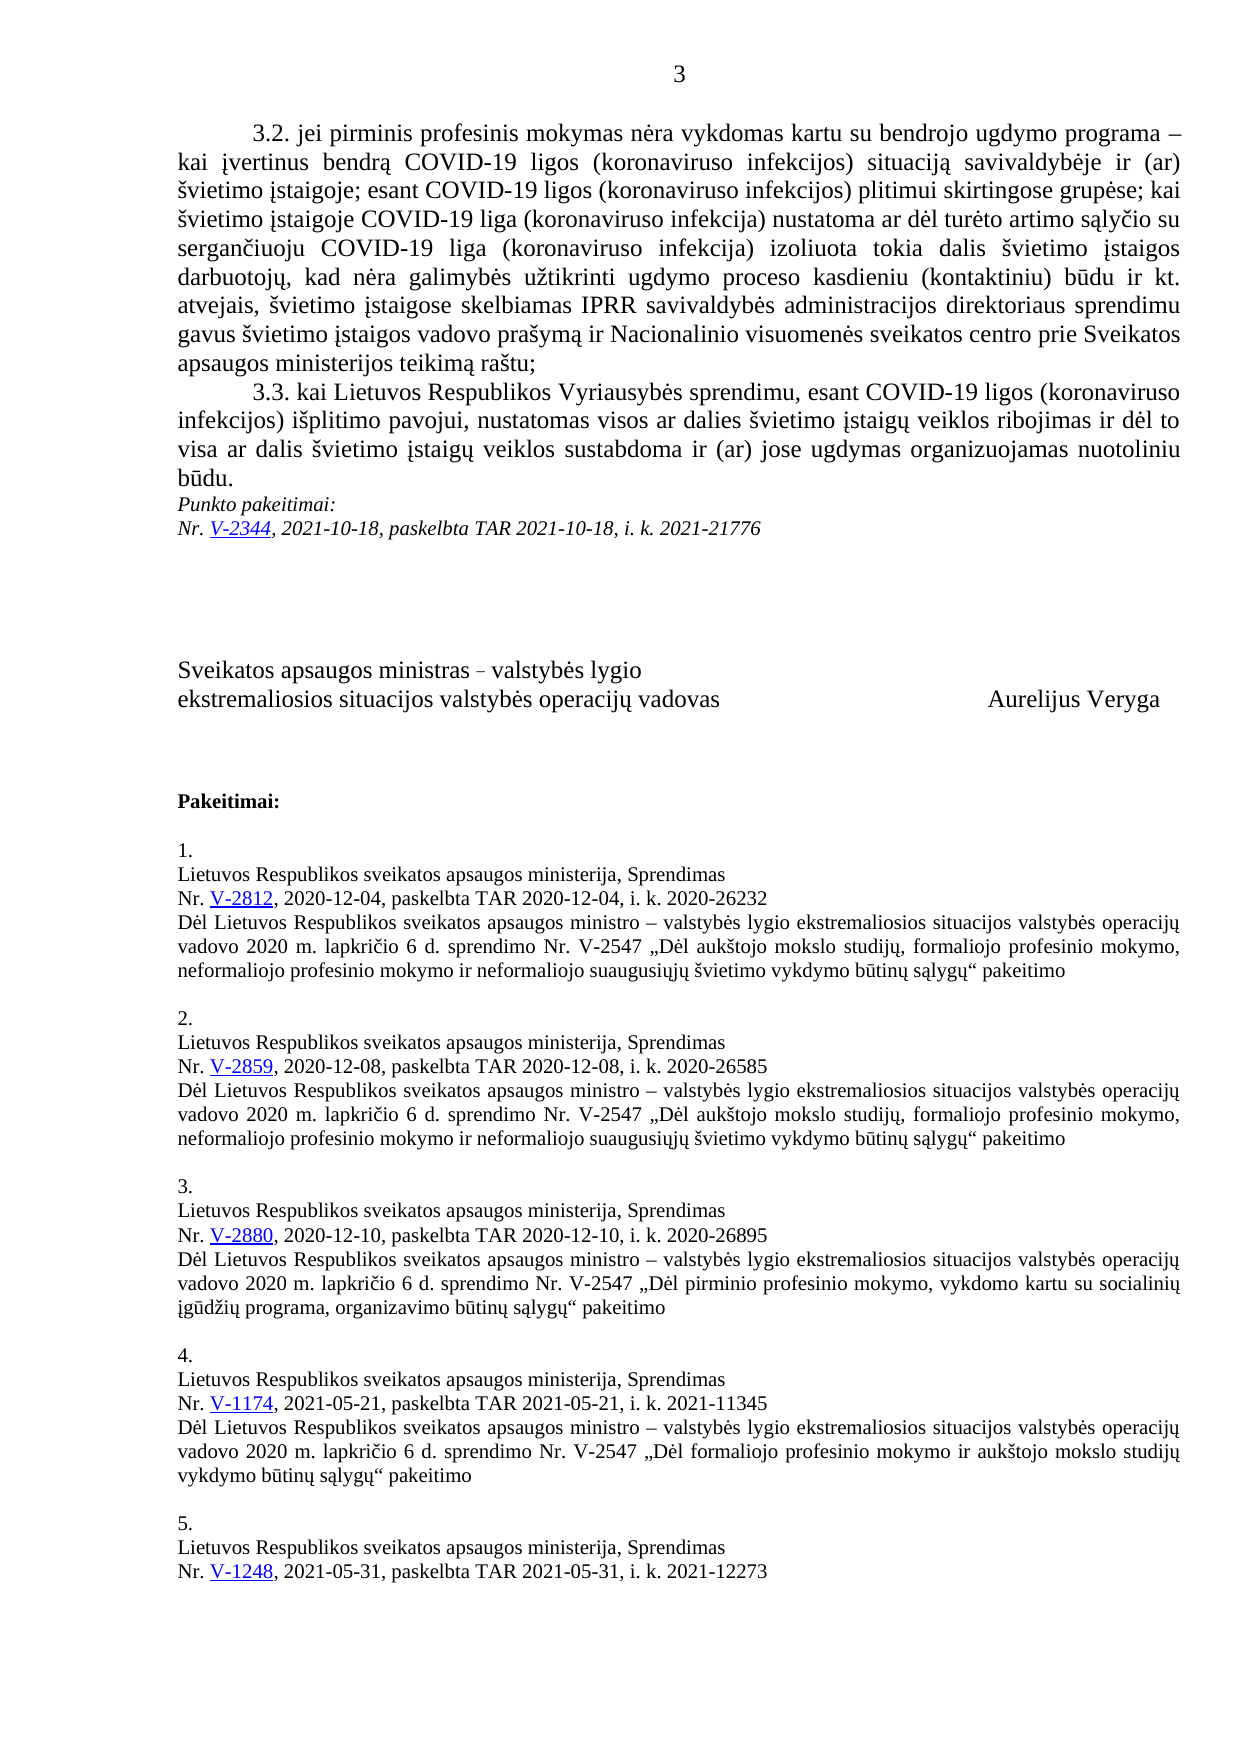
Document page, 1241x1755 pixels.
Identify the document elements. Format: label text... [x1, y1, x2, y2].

text Lietuvos Respublikos sveikatos apsaugos ministerija, Sprendimas [177, 1367, 1181, 1391]
text Pakeitimai: [177, 789, 1181, 813]
text Dėl Lietuvos Respublikos sveikatos apsaugos ministro – valstybės lygio ekstremaliosios situacijos valstybės operacijų vadovo 2020 m. lapkričio 6 d. sprendimo Nr. V-2547 „Dėl formaliojo profesinio mokymo ir aukštojo mokslo studijų vykdymo būtinų sąlygų“ pakeitimo [177, 1415, 1181, 1487]
text Nr. V-1174, 2021-05-21, paskelbta TAR 2021-05-21, i. k. 2021-11345 [177, 1391, 1181, 1415]
text Nr. V-2859, 2020-12-08, paskelbta TAR 2020-12-08, i. k. 2020-26585 [177, 1054, 1181, 1078]
text 3.2. jei pirminis profesinis mokymas nėra vykdomas kartu su bendrojo ugdymo programa – kai įvertinus bendrą COVID-19 ligos (koronaviruso infekcijos) situaciją savivaldybėje ir (ar) švietimo įstaigoje; esant COVID-19 ligos (koronaviruso infekcijos) plitimui skirtingose grupėse; kai švietimo įstaigoje COVID-19 liga (koronaviruso infekcija) nustatoma ar dėl turėto artimo sąlyčio su sergančiuoju COVID-19 liga (koronaviruso infekcija) izoliuota tokia dalis švietimo įstaigos darbuotojų, kad nėra galimybės užtikrinti ugdymo proceso kasdieniu (kontaktiniu) būdu ir kt. atvejais, švietimo įstaigose skelbiamas IPRR savivaldybės administracijos direktoriaus sprendimu gavus švietimo įstaigos vadovo prašymą ir Nacionalinio visuomenės sveikatos centro prie Sveikatos apsaugos ministerijos teikimą raštu; [177, 118, 1181, 377]
text Nr. V-1248, 2021-05-31, paskelbta TAR 2021-05-31, i. k. 2021-12273 [177, 1559, 1181, 1583]
text Lietuvos Respublikos sveikatos apsaugos ministerija, Sprendimas [177, 1535, 1181, 1559]
text Dėl Lietuvos Respublikos sveikatos apsaugos ministro – valstybės lygio ekstremaliosios situacijos valstybės operacijų vadovo 2020 m. lapkričio 6 d. sprendimo Nr. V-2547 „Dėl pirminio profesinio mokymo, vykdomo kartu su socialinių įgūdžių programa, organizavimo būtinų sąlygų“ pakeitimo [177, 1247, 1181, 1319]
text Punkto pakeitimai: [177, 492, 1181, 516]
text 2. [177, 1006, 1181, 1030]
text 3.3. kai Lietuvos Respublikos Vyriausybės sprendimu, esant COVID-19 ligos (koronaviruso infekcijos) išplitimo pavojui, nustatomas visos ar dalies švietimo įstaigų veiklos ribojimas ir dėl to visa ar dalis švietimo įstaigų veiklos sustabdoma ir (ar) jose ugdymas organizuojamas nuotoliniu būdu. [177, 377, 1181, 492]
text Lietuvos Respublikos sveikatos apsaugos ministerija, Sprendimas [177, 1030, 1181, 1054]
text 5. [177, 1511, 1181, 1535]
text 4. [177, 1343, 1181, 1367]
text Nr. V-2812, 2020-12-04, paskelbta TAR 2020-12-04, i. k. 2020-26232 [177, 886, 1181, 910]
text Lietuvos Respublikos sveikatos apsaugos ministerija, Sprendimas [177, 1198, 1181, 1222]
text Dėl Lietuvos Respublikos sveikatos apsaugos ministro – valstybės lygio ekstremaliosios situacijos valstybės operacijų vadovo 2020 m. lapkričio 6 d. sprendimo Nr. V-2547 „Dėl aukštojo mokslo studijų, formaliojo profesinio mokymo, neformaliojo profesinio mokymo ir neformaliojo suaugusiųjų švietimo vykdymo būtinų sąlygų“ pakeitimo [177, 1078, 1181, 1150]
text ekstremaliosios situacijos valstybės operacijų vadovas Aurelijus Veryga [177, 684, 1181, 712]
text Lietuvos Respublikos sveikatos apsaugos ministerija, Sprendimas [177, 862, 1181, 886]
text Nr. V-2344, 2021-10-18, paskelbta TAR 2021-10-18, i. k. 2021-21776 [177, 516, 1181, 540]
text Nr. V-2880, 2020-12-10, paskelbta TAR 2020-12-10, i. k. 2020-26895 [177, 1222, 1181, 1247]
text Sveikatos apsaugos ministras _ valstybės lygio [177, 655, 1181, 684]
text 3. [177, 1174, 1181, 1198]
text Dėl Lietuvos Respublikos sveikatos apsaugos ministro – valstybės lygio ekstremaliosios situacijos valstybės operacijų vadovo 2020 m. lapkričio 6 d. sprendimo Nr. V-2547 „Dėl aukštojo mokslo studijų, formaliojo profesinio mokymo, neformaliojo profesinio mokymo ir neformaliojo suaugusiųjų švietimo vykdymo būtinų sąlygų“ pakeitimo [177, 910, 1181, 982]
text 1. [177, 837, 1181, 862]
